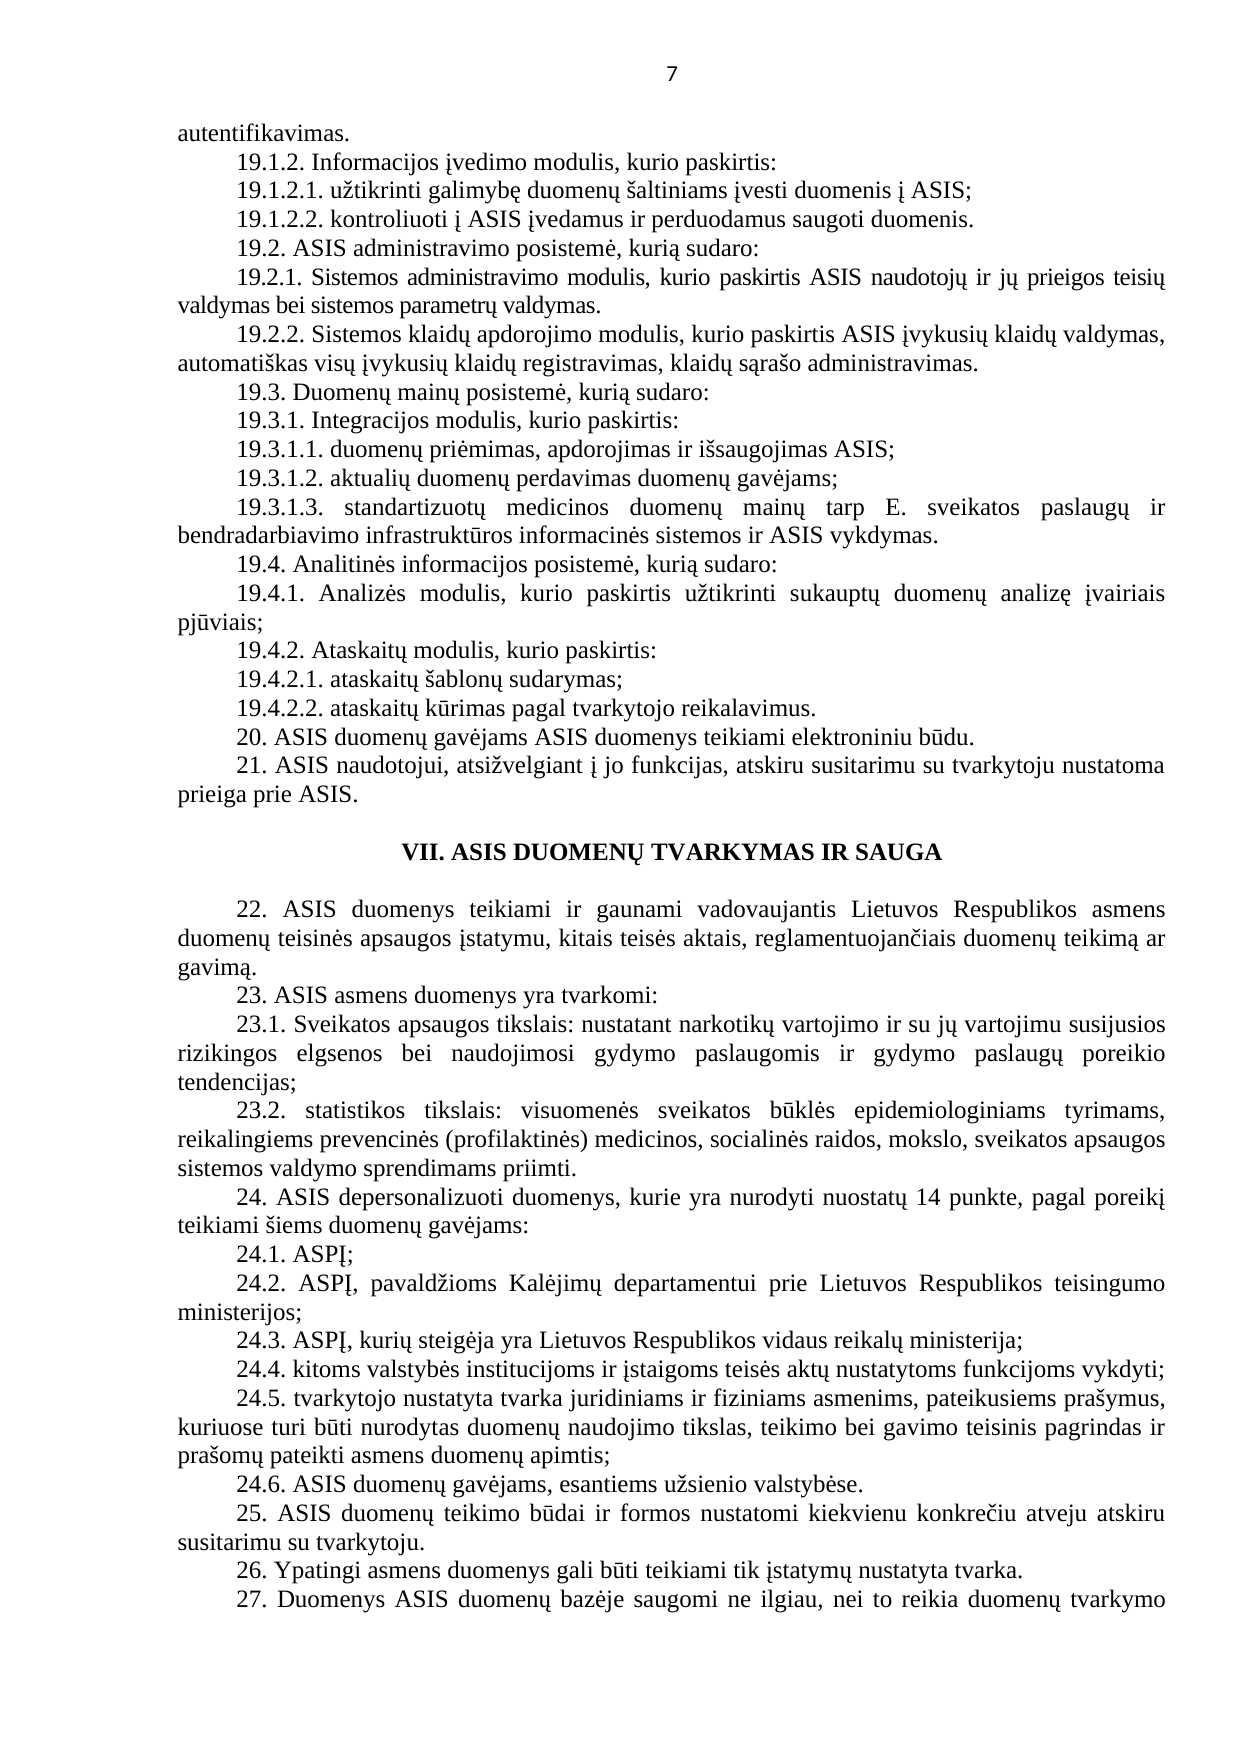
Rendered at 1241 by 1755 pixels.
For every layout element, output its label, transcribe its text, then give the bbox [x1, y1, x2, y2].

text 19.1.2.2. kontroliuoti į ASIS įvedamus ir perduodamus saugoti duomenis. [177, 204, 1167, 233]
text 19.4. Analitinės informacijos posistemė, kurią sudaro: [177, 549, 1167, 578]
text 19.3. Duomenų mainų posistemė, kurią sudaro: [177, 377, 1167, 406]
text VII. ASIS DUOMENŲ TVARKYMAS IR SAUGA [177, 837, 1167, 866]
text 24. ASIS depersonalizuoti duomenys, kurie yra nurodyti nuostatų 14 punkte, pagal poreikį teikiami šiems duomenų gavėjams: [177, 1182, 1167, 1239]
text 19.4.1. Analizės modulis, kurio paskirtis užtikrinti sukauptų duomenų analizę įvairiais pjūviais; [177, 578, 1167, 636]
text 25. ASIS duomenų teikimo būdai ir formos nustatomi kiekvienu konkrečiu atveju atskiru susitarimu su tvarkytoju. [177, 1498, 1167, 1556]
text 24.4. kitoms valstybės institucijoms ir įstaigoms teisės aktų nustatytoms funkcijoms vykdyti; [177, 1354, 1167, 1383]
text 19.2. ASIS administravimo posistemė, kurią sudaro: [177, 233, 1167, 262]
text 23.2. statistikos tikslais: visuomenės sveikatos būklės epidemiologiniams tyrimams, reikalingiems prevencinės (profilaktinės) medicinos, socialinės raidos, mokslo, sveikatos apsaugos sistemos valdymo sprendimams priimti. [177, 1096, 1167, 1182]
text 19.3.1. Integracijos modulis, kurio paskirtis: [177, 406, 1167, 434]
text 19.2.1. Sistemos administravimo modulis, kurio paskirtis ASIS naudotojų ir jų prieigos teisių valdymas bei sistemos parametrų valdymas. [177, 262, 1167, 319]
text 24.5. tvarkytojo nustatyta tvarka juridiniams ir fiziniams asmenims, pateikusiems prašymus, kuriuose turi būti nurodytas duomenų naudojimo tikslas, teikimo bei gavimo teisinis pagrindas ir prašomų pateikti asmens duomenų apimtis; [177, 1383, 1167, 1469]
text 19.4.2.1. ataskaitų šablonų sudarymas; [177, 664, 1167, 693]
text 27. Duomenys ASIS duomenų bazėje saugomi ne ilgiau, nei to reikia duomenų tvarkymo [177, 1584, 1167, 1613]
text 23.1. Sveikatos apsaugos tikslais: nustatant narkotikų vartojimo ir su jų vartojimu susijusios rizikingos elgsenos bei naudojimosi gydymo paslaugomis ir gydymo paslaugų poreikio tendencijas; [177, 1009, 1167, 1096]
text autentifikavimas. [177, 118, 1167, 147]
text 19.1.2.1. užtikrinti galimybę duomenų šaltiniams įvesti duomenis į ASIS; [177, 176, 1167, 204]
text 19.3.1.1. duomenų priėmimas, apdorojimas ir išsaugojimas ASIS; [177, 434, 1167, 463]
text 21. ASIS naudotojui, atsižvelgiant į jo funkcijas, atskiru susitarimu su tvarkytoju nustatoma prieiga prie ASIS. [177, 751, 1167, 808]
text 24.6. ASIS duomenų gavėjams, esantiems užsienio valstybėse. [177, 1469, 1167, 1498]
text 19.3.1.2. aktualių duomenų perdavimas duomenų gavėjams; [177, 463, 1167, 492]
text 19.3.1.3. standartizuotų medicinos duomenų mainų tarp E. sveikatos paslaugų ir bendradarbiavimo infrastruktūros informacinės sistemos ir ASIS vykdymas. [177, 492, 1167, 549]
text 19.4.2.2. ataskaitų kūrimas pagal tvarkytojo reikalavimus. [177, 693, 1167, 722]
text 24.3. ASPĮ, kurių steigėja yra Lietuvos Respublikos vidaus reikalų ministerija; [177, 1326, 1167, 1354]
text 22. ASIS duomenys teikiami ir gaunami vadovaujantis Lietuvos Respublikos asmens duomenų teisinės apsaugos įstatymu, kitais teisės aktais, reglamentuojančiais duomenų teikimą ar gavimą. [177, 894, 1167, 981]
text 24.1. ASPĮ; [177, 1239, 1167, 1268]
text 19.4.2. Ataskaitų modulis, kurio paskirtis: [177, 636, 1167, 664]
text 23. ASIS asmens duomenys yra tvarkomi: [177, 981, 1167, 1009]
text 20. ASIS duomenų gavėjams ASIS duomenys teikiami elektroniniu būdu. [177, 722, 1167, 751]
text 24.2. ASPĮ, pavaldžioms Kalėjimų departamentui prie Lietuvos Respublikos teisingumo ministerijos; [177, 1268, 1167, 1326]
text 19.1.2. Informacijos įvedimo modulis, kurio paskirtis: [177, 147, 1167, 176]
text 19.2.2. Sistemos klaidų apdorojimo modulis, kurio paskirtis ASIS įvykusių klaidų valdymas, automatiškas visų įvykusių klaidų registravimas, klaidų sąrašo administravimas. [177, 319, 1167, 377]
text 26. Ypatingi asmens duomenys gali būti teikiami tik įstatymų nustatyta tvarka. [177, 1556, 1167, 1584]
